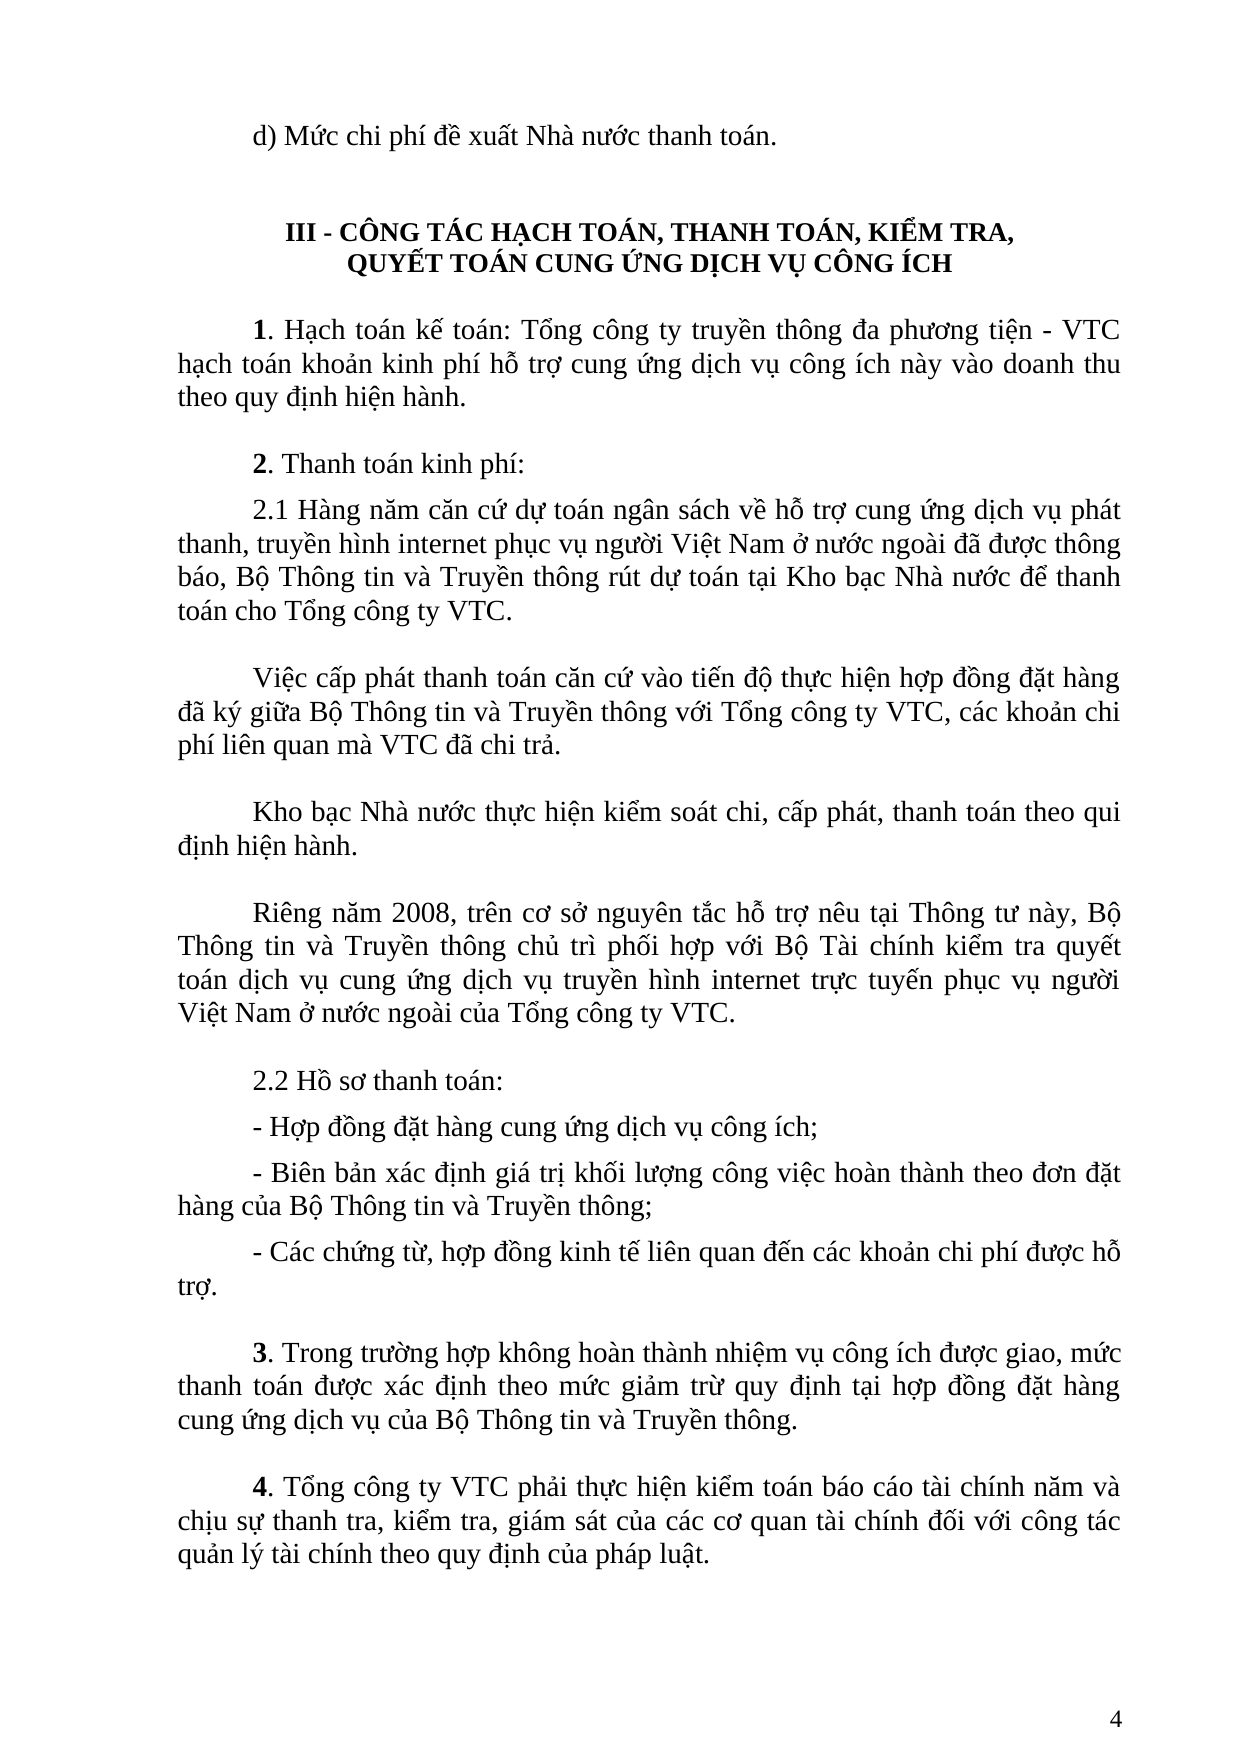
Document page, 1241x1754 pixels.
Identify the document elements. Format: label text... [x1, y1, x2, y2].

text 3. Trong trường hợp không hoàn thành nhiệm vụ công ích được giao, mức thanh toán được xác định theo mức giảm trừ quy định tại hợp đồng đặt hàng cung ứng dịch vụ của Bộ Thông tin và Truyền thông. [177, 1335, 1122, 1436]
text 2.2 Hồ sơ thanh toán: [177, 1063, 1122, 1096]
text 2. Thanh toán kinh phí: [177, 446, 1122, 480]
text 4. Tổng công ty VTC phải thực hiện kiểm toán báo cáo tài chính năm và chịu sự thanh tra, kiểm tra, giám sát của các cơ quan tài chính đối với công tác quản lý tài chính theo quy định của pháp luật. [177, 1469, 1122, 1570]
text 1. Hạch toán kế toán: Tổng công ty truyền thông đa phương tiện - VTC hạch toán khoản kinh phí hỗ trợ cung ứng dịch vụ công ích này vào doanh thu theo quy định hiện hành. [177, 312, 1122, 413]
text 2.1 Hàng năm căn cứ dự toán ngân sách về hỗ trợ cung ứng dịch vụ phát thanh, truyền hình internet phục vụ người Việt Nam ở nước ngoài đã được thông báo, Bộ Thông tin và Truyền thông rút dự toán tại Kho bạc Nhà nước để thanh toán cho Tổng công ty VTC. [177, 492, 1122, 627]
text d) Mức chi phí đề xuất Nhà nước thanh toán. [177, 118, 1122, 152]
text III - CÔNG TÁC HẠCH TOÁN, THANH TOÁN, KIỂM TRA, [177, 216, 1122, 247]
text QUYẾT TOÁN CUNG ỨNG DỊCH VỤ CÔNG ÍCH [177, 247, 1122, 279]
text Việc cấp phát thanh toán căn cứ vào tiến độ thực hiện hợp đồng đặt hàng đã ký giữa Bộ Thông tin và Truyền thông với Tổng công ty VTC, các khoản chi phí liên quan mà VTC đã chi trả. [177, 660, 1122, 761]
text - Biên bản xác định giá trị khối lượng công việc hoàn thành theo đơn đặt hàng của Bộ Thông tin và Truyền thông; [177, 1155, 1122, 1222]
text - Hợp đồng đặt hàng cung ứng dịch vụ công ích; [177, 1109, 1122, 1142]
text Kho bạc Nhà nước thực hiện kiểm soát chi, cấp phát, thanh toán theo qui định hiện hành. [177, 794, 1122, 861]
text Riêng năm 2008, trên cơ sở nguyên tắc hỗ trợ nêu tại Thông tư này, Bộ Thông tin và Truyền thông chủ trì phối hợp với Bộ Tài chính kiểm tra quyết toán dịch vụ cung ứng dịch vụ truyền hình internet trực tuyến phục vụ người Việt Nam ở nước ngoài của Tổng công ty VTC. [177, 895, 1122, 1029]
text - Các chứng từ, hợp đồng kinh tế liên quan đến các khoản chi phí được hỗ trợ. [177, 1234, 1122, 1301]
